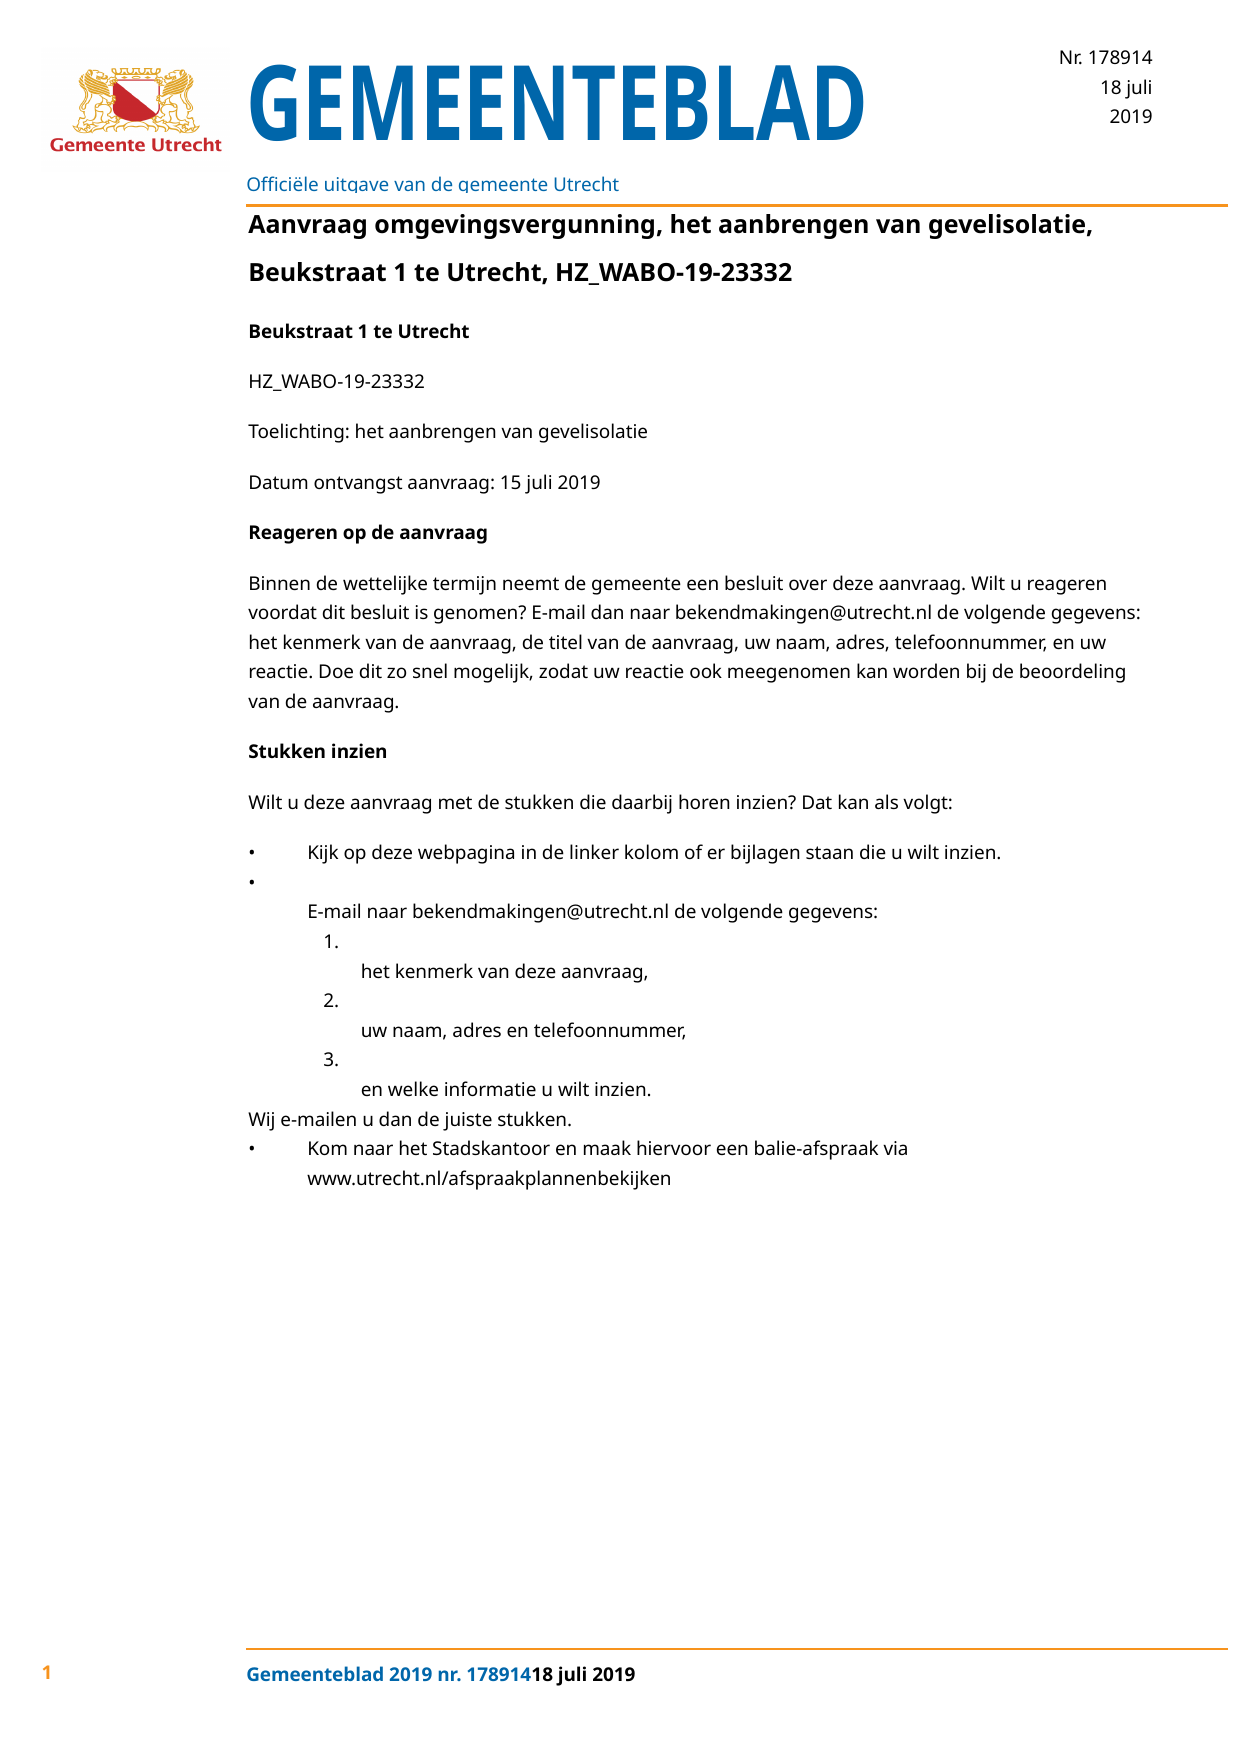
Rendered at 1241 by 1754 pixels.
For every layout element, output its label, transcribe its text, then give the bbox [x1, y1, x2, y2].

text Wij e-mailen u dan de juiste stukken. [248, 1106, 1152, 1132]
list uw naam, adres en telefoonnummer, [323, 1017, 1152, 1043]
text Datum ontvangst aanvraag: 15 juli 2019 [248, 469, 1152, 495]
text Stukken inzien [248, 739, 1152, 764]
text Toelichting: het aanbrengen van gevelisolatie [248, 419, 1152, 444]
picture [41, 47, 231, 172]
list Kijk op deze webpagina in de linker kolom of er bijlagen staan die u wilt inzien. [248, 839, 1152, 865]
text Binnen de wettelijke termijn neemt de gemeente een besluit over deze aanvraag. Wilt u reageren voordat dit besluit is genomen? E-mail dan naar bekendmakingen@utrecht.nl de volgende gegevens: het kenmerk van de aanvraag, de titel van de aanvraag, uw naam, adres, telefoonnummer, en uw reactie. Doe dit zo snel mogelijk, zodat uw reactie ook meegenomen kan worden bij de beoordeling van de aanvraag. [248, 570, 1152, 714]
list Kom naar het Stadskantoor en maak hiervoor een balie-afspraak via www.utrecht.nl/afspraakplannenbekijken [248, 1135, 1152, 1191]
text Aanvraag omgevingsvergunning, het aanbrengen van gevelisolatie, Beukstraat 1 te Utrecht, HZ_WABO-19-23332 [248, 207, 1152, 288]
list en welke informatie u wilt inzien. [323, 1076, 1152, 1102]
text Wilt u deze aanvraag met de stukken die daarbij horen inzien? Dat kan als volgt: [248, 789, 1152, 815]
text HZ_WABO-19-23332 [248, 368, 1152, 394]
text Beukstraat 1 te Utrecht [248, 318, 1152, 344]
list het kenmerk van deze aanvraag, [323, 958, 1152, 984]
list E-mail naar bekendmakingen@utrecht.nl de volgende gegevens: [248, 899, 1152, 924]
text Reageren op de aanvraag [248, 519, 1152, 545]
